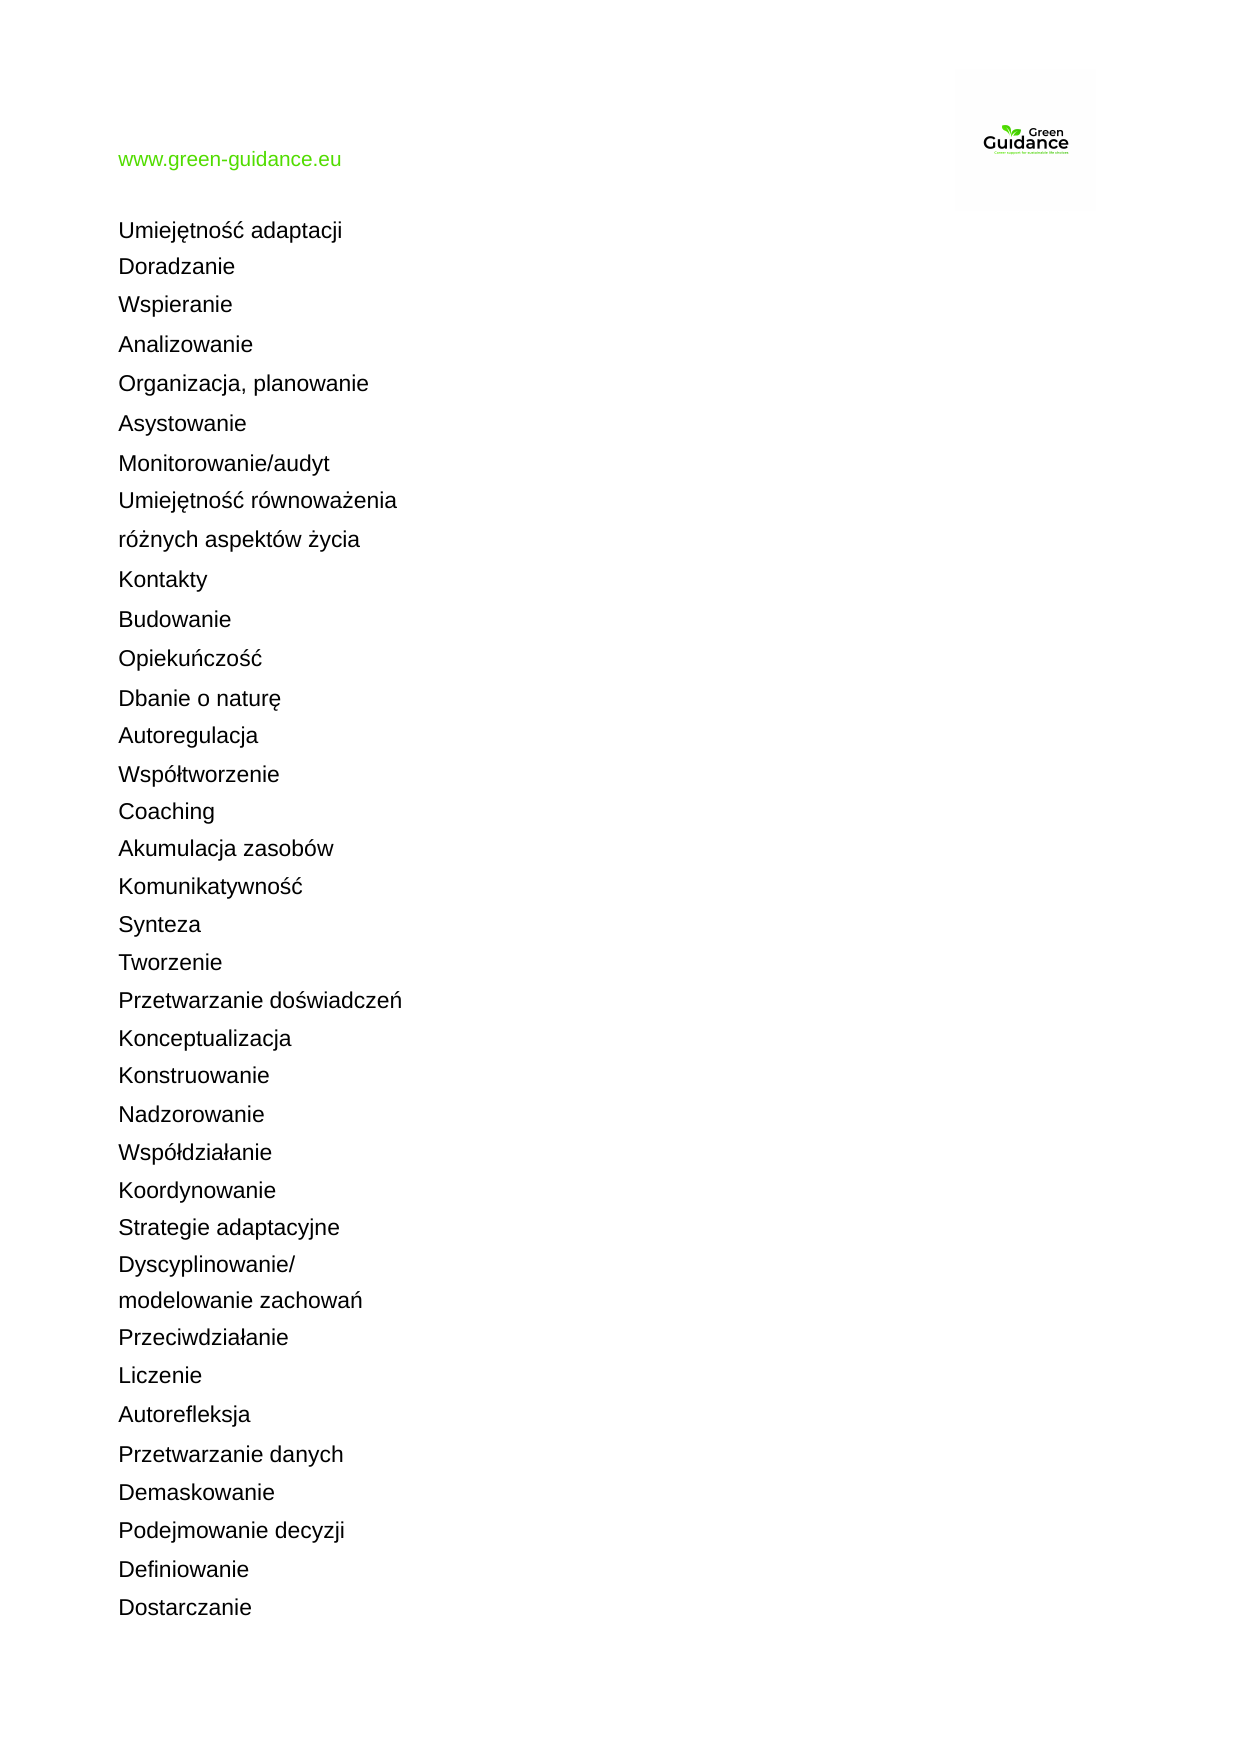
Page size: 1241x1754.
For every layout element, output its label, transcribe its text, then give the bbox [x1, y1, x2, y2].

table_cell Przetwarzanie doświadczeń [118, 987, 419, 1023]
table_cell Przeciwdziałanie [118, 1324, 419, 1360]
table_cell Komunikatywność [118, 871, 419, 911]
table_cell Współdziałanie [118, 1139, 419, 1175]
table_cell Kontakty [118, 564, 419, 604]
table_cell Autoregulacja [118, 723, 419, 759]
table_cell Budowanie [118, 604, 419, 643]
table_cell Akumulacja zasobów [118, 835, 419, 871]
table_cell Definiowanie [118, 1555, 419, 1594]
table_cell Demaskowanie [118, 1479, 419, 1515]
text www.green-guidance.eu [118, 147, 955, 171]
table_cell Koordynowanie [118, 1175, 419, 1214]
table_cell Doradzanie [118, 253, 419, 289]
table_cell Autorefleksja [118, 1399, 419, 1439]
table_cell Tworzenie [118, 947, 419, 987]
table_cell Monitorowanie/audyt [118, 448, 419, 487]
table_header Umiejętność adaptacji [118, 217, 419, 253]
table_cell Przetwarzanie danych [118, 1439, 419, 1478]
table_cell Liczenie [118, 1360, 419, 1399]
table_cell Umiejętność równoważenia różnych aspektów życia [118, 487, 419, 564]
table_cell Organizacja, planowanie [118, 369, 419, 408]
table_cell Nadzorowanie [118, 1099, 419, 1138]
table_cell Konceptualizacja [118, 1023, 419, 1062]
table_cell Dyscyplinowanie/modelowanie zachowań [118, 1251, 419, 1323]
table_cell Wspieranie [118, 289, 419, 329]
table_cell Opiekuńczość [118, 643, 419, 683]
table_cell Analizowanie [118, 329, 419, 368]
table_cell Coaching [118, 798, 419, 835]
table_cell Synteza [118, 911, 419, 947]
picture [955, 69, 1097, 211]
text [1097, 147, 1122, 171]
table_cell Dostarczanie [118, 1594, 419, 1630]
table_cell Dbanie o naturę [118, 683, 419, 722]
table_cell Konstruowanie [118, 1063, 419, 1099]
table_cell Współtworzenie [118, 759, 419, 798]
table_cell Podejmowanie decyzji [118, 1515, 419, 1554]
table_cell Asystowanie [118, 408, 419, 448]
table_cell Strategie adaptacyjne [118, 1214, 419, 1251]
